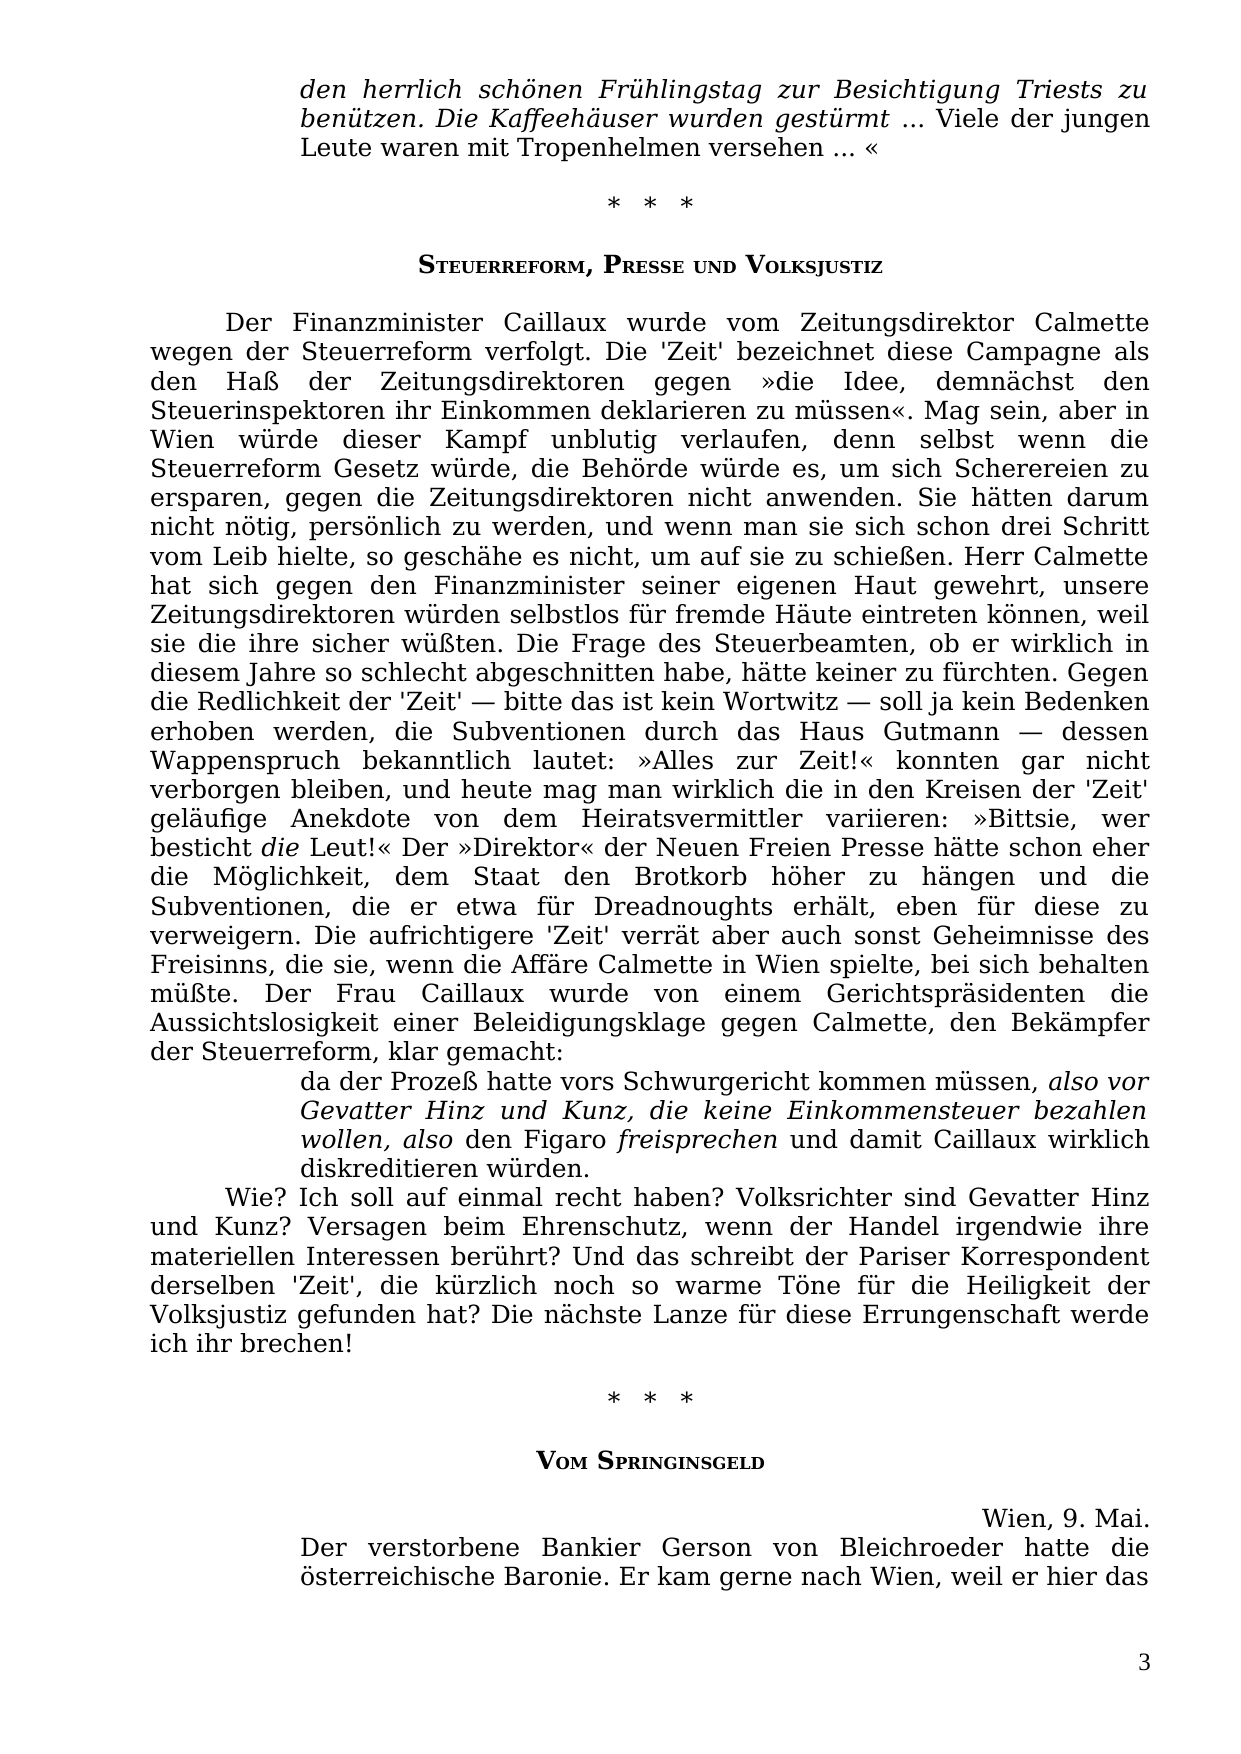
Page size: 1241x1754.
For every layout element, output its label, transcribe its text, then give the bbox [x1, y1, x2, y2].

text * * * [150, 1387, 1151, 1417]
text Der verstorbene Bankier Gerson von Bleichroeder hatte die österreichische Baronie. Er kam gerne nach Wien, weil er hier das [300, 1533, 1151, 1592]
text da der Prozeß hatte vors Schwurgericht kommen müssen, also vor Gevatter Hinz und Kunz, die keine Einkommensteuer bezahlen wollen, also den Figaro freisprechen und damit Caillaux wirklich diskreditieren würden. [300, 1067, 1151, 1183]
text Der Finanzminister Caillaux wurde vom Zeitungsdirektor Calmette wegen der Steuerreform verfolgt. Die 'Zeit' bezeichnet diese Campagne als den Haß der Zeitungsdirektoren gegen »die Idee, demnächst den Steuerinspektoren ihr Einkommen deklarieren zu müssen«. Mag sein, aber in Wien würde dieser Kampf unblutig verlaufen, denn selbst wenn die Steuerreform Gesetz würde, die Behörde würde es, um sich Scherereien zu ersparen, gegen die Zeitungsdirektoren nicht anwenden. Sie hätten darum nicht nötig, persönlich zu werden, und wenn man sie sich schon drei Schritt vom Leib hielte, so geschähe es nicht, um auf sie zu schießen. Herr Calmette hat sich gegen den Finanzminister seiner eigenen Haut gewehrt, unsere Zeitungsdirektoren würden selbstlos für fremde Häute eintreten können, weil sie die ihre sicher wüßten. Die Frage des Steuerbeamten, ob er wirklich in diesem Jahre so schlecht abgeschnitten habe, hätte keiner zu fürchten. Gegen die Redlichkeit der 'Zeit' — bitte das ist kein Wortwitz — soll ja kein Bedenken erhoben werden, die Subventionen durch das Haus Gutmann — dessen Wappenspruch bekanntlich lautet: »Alles zur Zeit!« konnten gar nicht verborgen bleiben, und heute mag man wirklich die in den Kreisen der 'Zeit' geläufige Anekdote von dem Heiratsvermittler variieren: »Bittsie, wer besticht die Leut!« Der »Direktor« der Neuen Freien Presse hätte schon eher die Möglichkeit, dem Staat den Brotkorb höher zu hängen und die Subventionen, die er etwa für Dreadnoughts erhält, eben für diese zu verweigern. Die aufrichtigere 'Zeit' verrät aber auch sonst Geheimnisse des Freisinns, die sie, wenn die Affäre Calmette in Wien spielte, bei sich behalten müßte. Der Frau Caillaux wurde von einem Gerichtspräsidenten die Aussichtslosigkeit einer Beleidigungsklage gegen Calmette, den Bekämpfer der Steuerreform, klar gemacht: [150, 308, 1151, 1067]
text den herrlich schönen Frühlingstag zur Besichtigung Triests zu benützen. Die Kaffeehäuser wurden gestürmt ... Viele der jungen Leute waren mit Tropenhelmen versehen ... « [300, 75, 1151, 162]
text * * * [150, 192, 1151, 221]
text Wie? Ich soll auf einmal recht haben? Volksrichter sind Gevatter Hinz und Kunz? Versagen beim Ehrenschutz, wenn der Handel irgendwie ihre materiellen Interessen berührt? Und das schreibt der Pariser Korrespondent derselben 'Zeit', die kürzlich noch so warme Töne für die Heiligkeit der Volksjustiz gefunden hat? Die nächste Lanze für diese Errungenschaft werde ich ihr brechen! [150, 1183, 1151, 1358]
text Wien, 9. Mai. [150, 1504, 1151, 1533]
text Vom Springinsgeld [150, 1417, 1151, 1475]
text Steuerreform, Presse und Volksjustiz [150, 221, 1151, 279]
